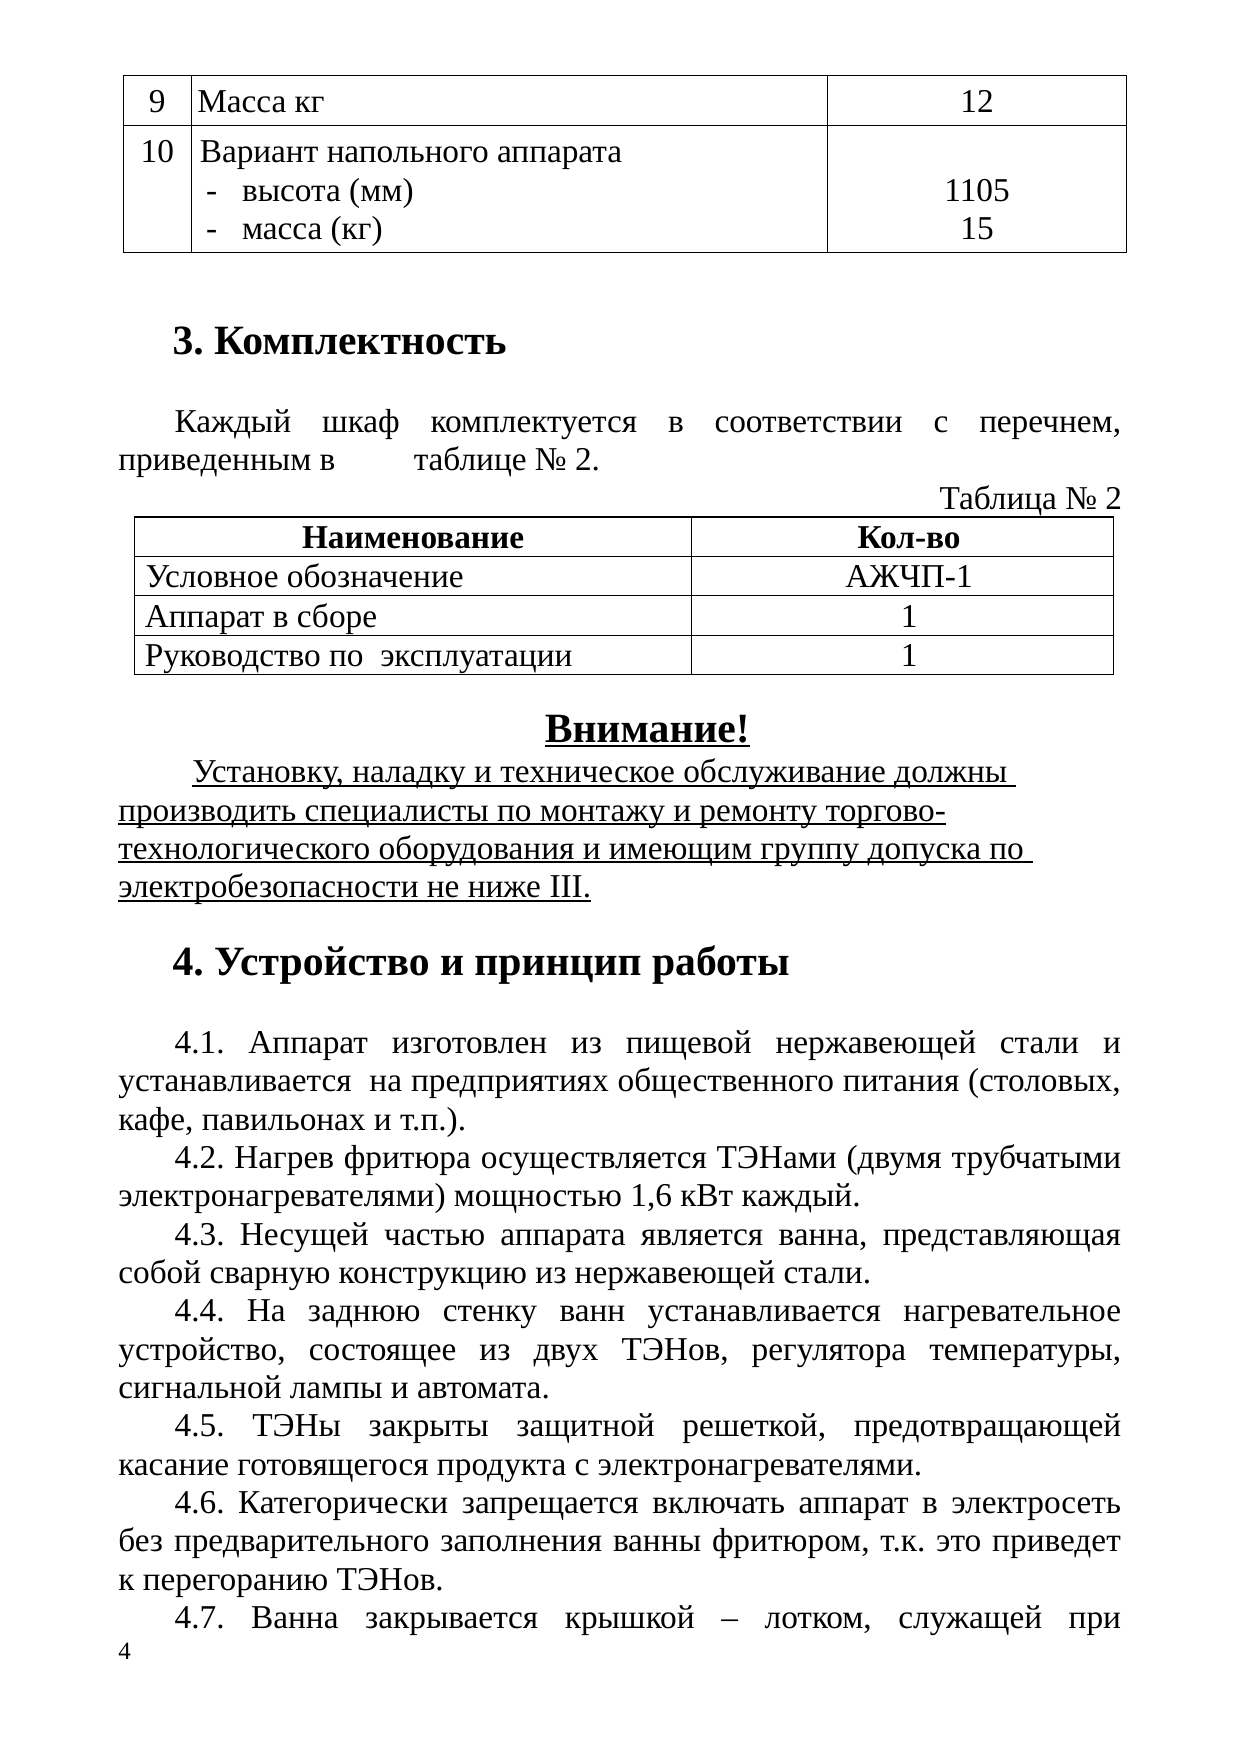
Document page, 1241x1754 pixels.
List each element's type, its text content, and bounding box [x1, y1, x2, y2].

text 3. Комплектность [118, 315, 1122, 363]
table_cell Аппарат в сборе [135, 596, 691, 634]
table_cell Руководство по эксплуатации [135, 636, 691, 674]
table_cell 9 [124, 76, 191, 125]
text 4. Устройство и принцип работы [118, 936, 1122, 984]
table_cell 1105 15 [828, 126, 1126, 252]
text 4.6. Категорически запрещается включать аппарат в электросеть без предварительного заполнения ванны фритюром, т.к. это приведет к перегоранию ТЭНов. [118, 1482, 1122, 1597]
text 4.4. На заднюю стенку ванн устанавливается нагревательное устройство, состоящее из двух ТЭНов, регулятора температуры, сигнальной лампы и автомата. [118, 1291, 1122, 1406]
text Внимание! [118, 704, 1122, 752]
table_cell АЖЧП-1 [692, 557, 1113, 595]
text Таблица № 2 [118, 478, 1122, 516]
table_cell Условное обозначение [135, 557, 691, 595]
table_cell 12 [828, 76, 1126, 125]
table_header Наименование [135, 518, 691, 556]
text Установку, наладку и техническое обслуживание должны производить специалисты по монтажу и ремонту торгово-технологического оборудования и имеющим группу допуска по электробезопасности не ниже III. [118, 752, 1078, 905]
text 4.5. ТЭНы закрыты защитной решеткой, предотвращающей касание готовящегося продукта с электронагревателями. [118, 1406, 1122, 1482]
text 4.3. Несущей частью аппарата является ванна, представляющая собой сварную конструкцию из нержавеющей стали. [118, 1214, 1122, 1291]
text 4.7. Ванна закрывается крышкой – лотком, служащей при [118, 1597, 1122, 1636]
text 4.1. Аппарат изготовлен из пищевой нержавеющей стали и устанавливается на предприятиях общественного питания (столовых, кафе, павильонах и т.п.). [118, 1022, 1122, 1137]
table_cell 1 [692, 596, 1113, 634]
table_header Кол-во [692, 518, 1113, 556]
table_cell 10 [124, 126, 191, 252]
table_cell Масса кг [192, 76, 827, 125]
table_cell Вариант напольного аппарата - высота (мм) - масса (кг) [192, 126, 827, 252]
text 4.2. Нагрев фритюра осуществляется ТЭНами (двумя трубчатыми электронагревателями) мощностью 1,6 кВт каждый. [118, 1137, 1122, 1214]
table_cell 1 [692, 636, 1113, 674]
text Каждый шкаф комплектуется в соответствии с перечнем, приведенным в таблице № 2. [118, 401, 1122, 478]
